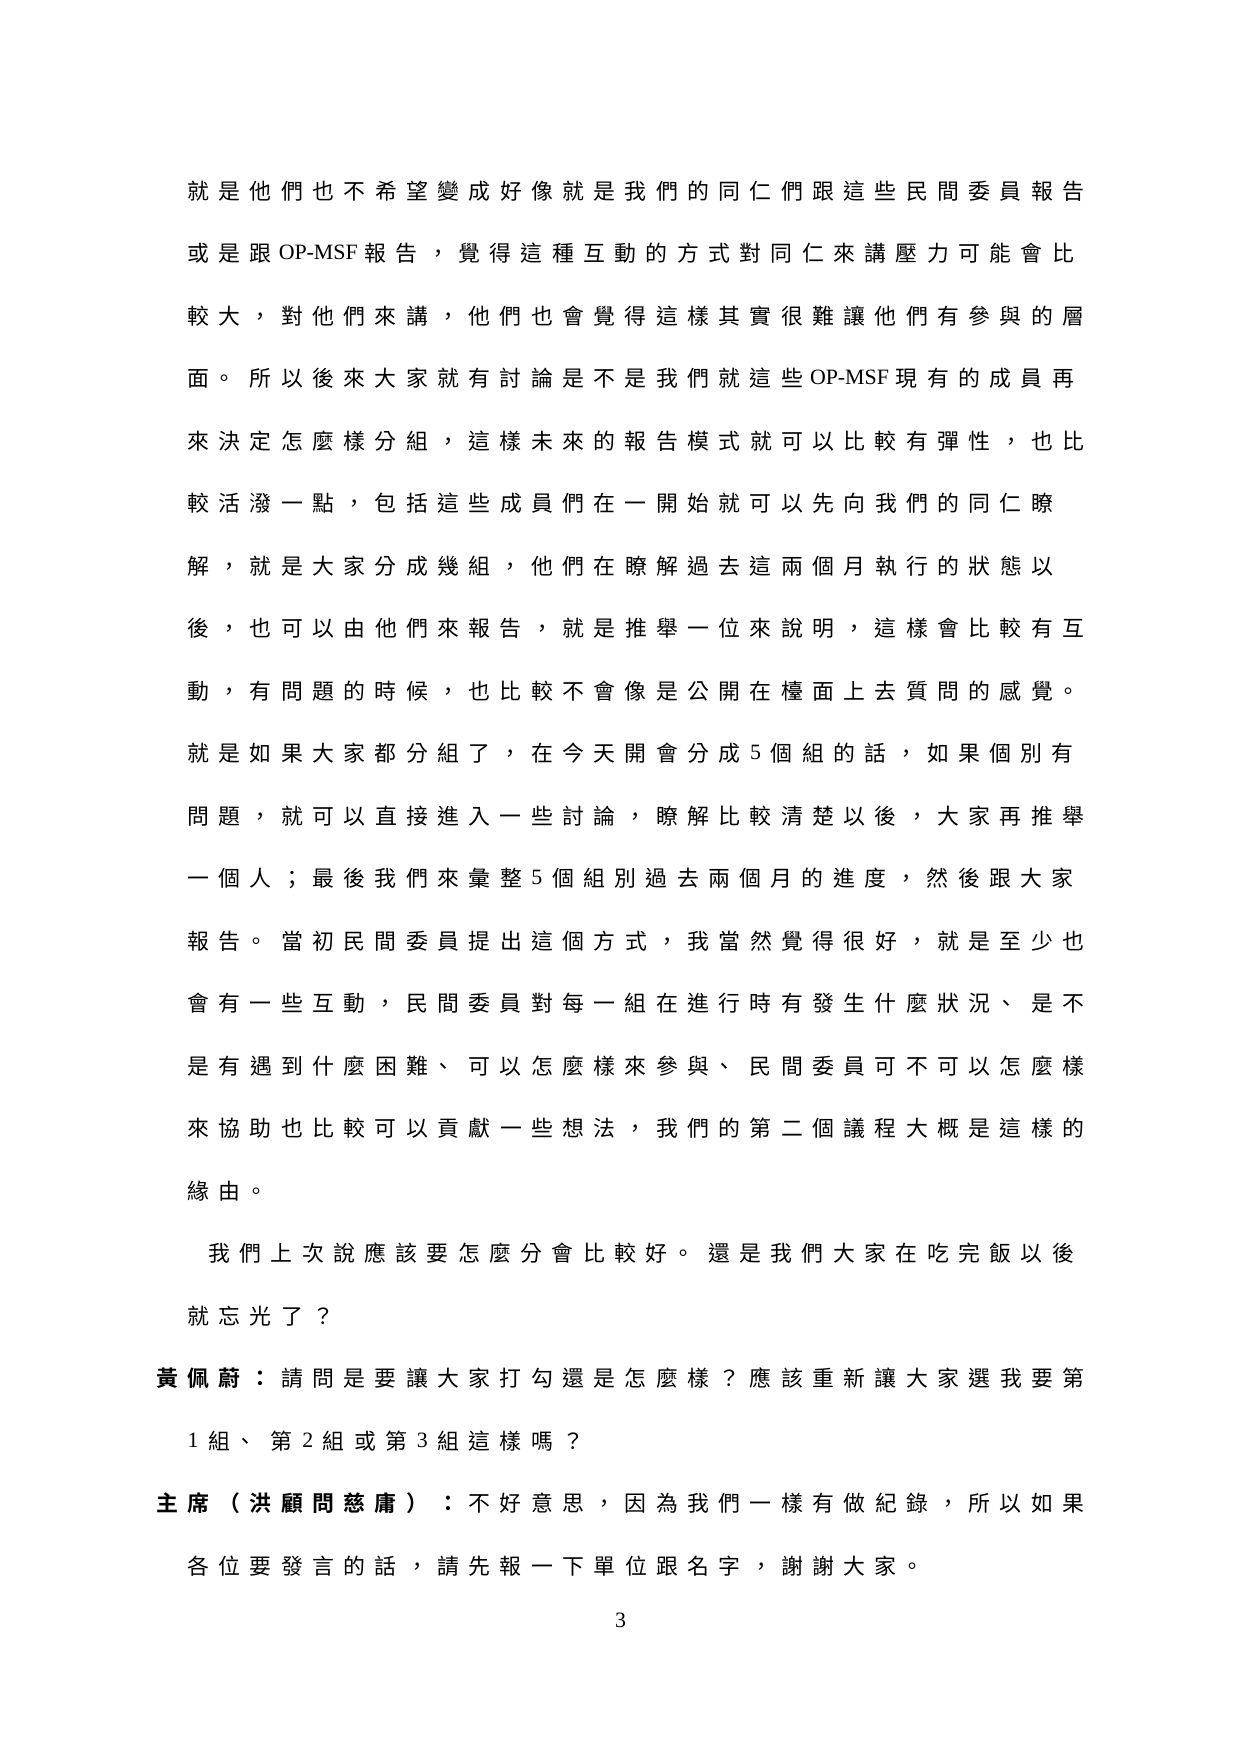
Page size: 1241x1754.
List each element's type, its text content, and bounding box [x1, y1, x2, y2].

text 我們上次說應該要怎麼分會比較好。還是我們大家在吃完飯以後就忘光了？ [173, 1221, 1089, 1346]
text 黃佩蔚：請問是要讓大家打勾還是怎麼樣？應該重新讓大家選我要第1組、第2組或第3組這樣嗎？ [151, 1346, 1089, 1471]
text 主席（洪顧問慈庸）：不好意思，因為我們一樣有做紀錄，所以如果各位要發言的話，請先報一下單位跟名字，謝謝大家。 [151, 1471, 1089, 1596]
text 就是他們也不希望變成好像就是我們的同仁們跟這些民間委員報告或是跟OP-MSF報告，覺得這種互動的方式對同仁來講壓力可能會比較大，對他們來講，他們也會覺得這樣其實很難讓他們有參與的層面。所以後來大家就有討論是不是我們就這些OP-MSF現有的成員再來決定怎麼樣分組，這樣未來的報告模式就可以比較有彈性，也比較活潑一點，包括這些成員們在一開始就可以先向我們的同仁瞭解，就是大家分成幾組，他們在瞭解過去這兩個月執行的狀態以後，也可以由他們來報告，就是推舉一位來說明，這樣會比較有互動，有問題的時候，也比較不會像是公開在檯面上去質問的感覺。就是如果大家都分組了，在今天開會分成5個組的話，如果個別有問題，就可以直接進入一些討論，瞭解比較清楚以後，大家再推舉一個人；最後我們來彙整5個組別過去兩個月的進度，然後跟大家報告。當初民間委員提出這個方式，我當然覺得很好，就是至少也會有一些互動，民間委員對每一組在進行時有發生什麼狀況、是不是有遇到什麼困難、可以怎麼樣來參與、民間委員可不可以怎麼樣來協助也比較可以貢獻一些想法，我們的第二個議程大概是這樣的緣由。 [173, 158, 1089, 1221]
